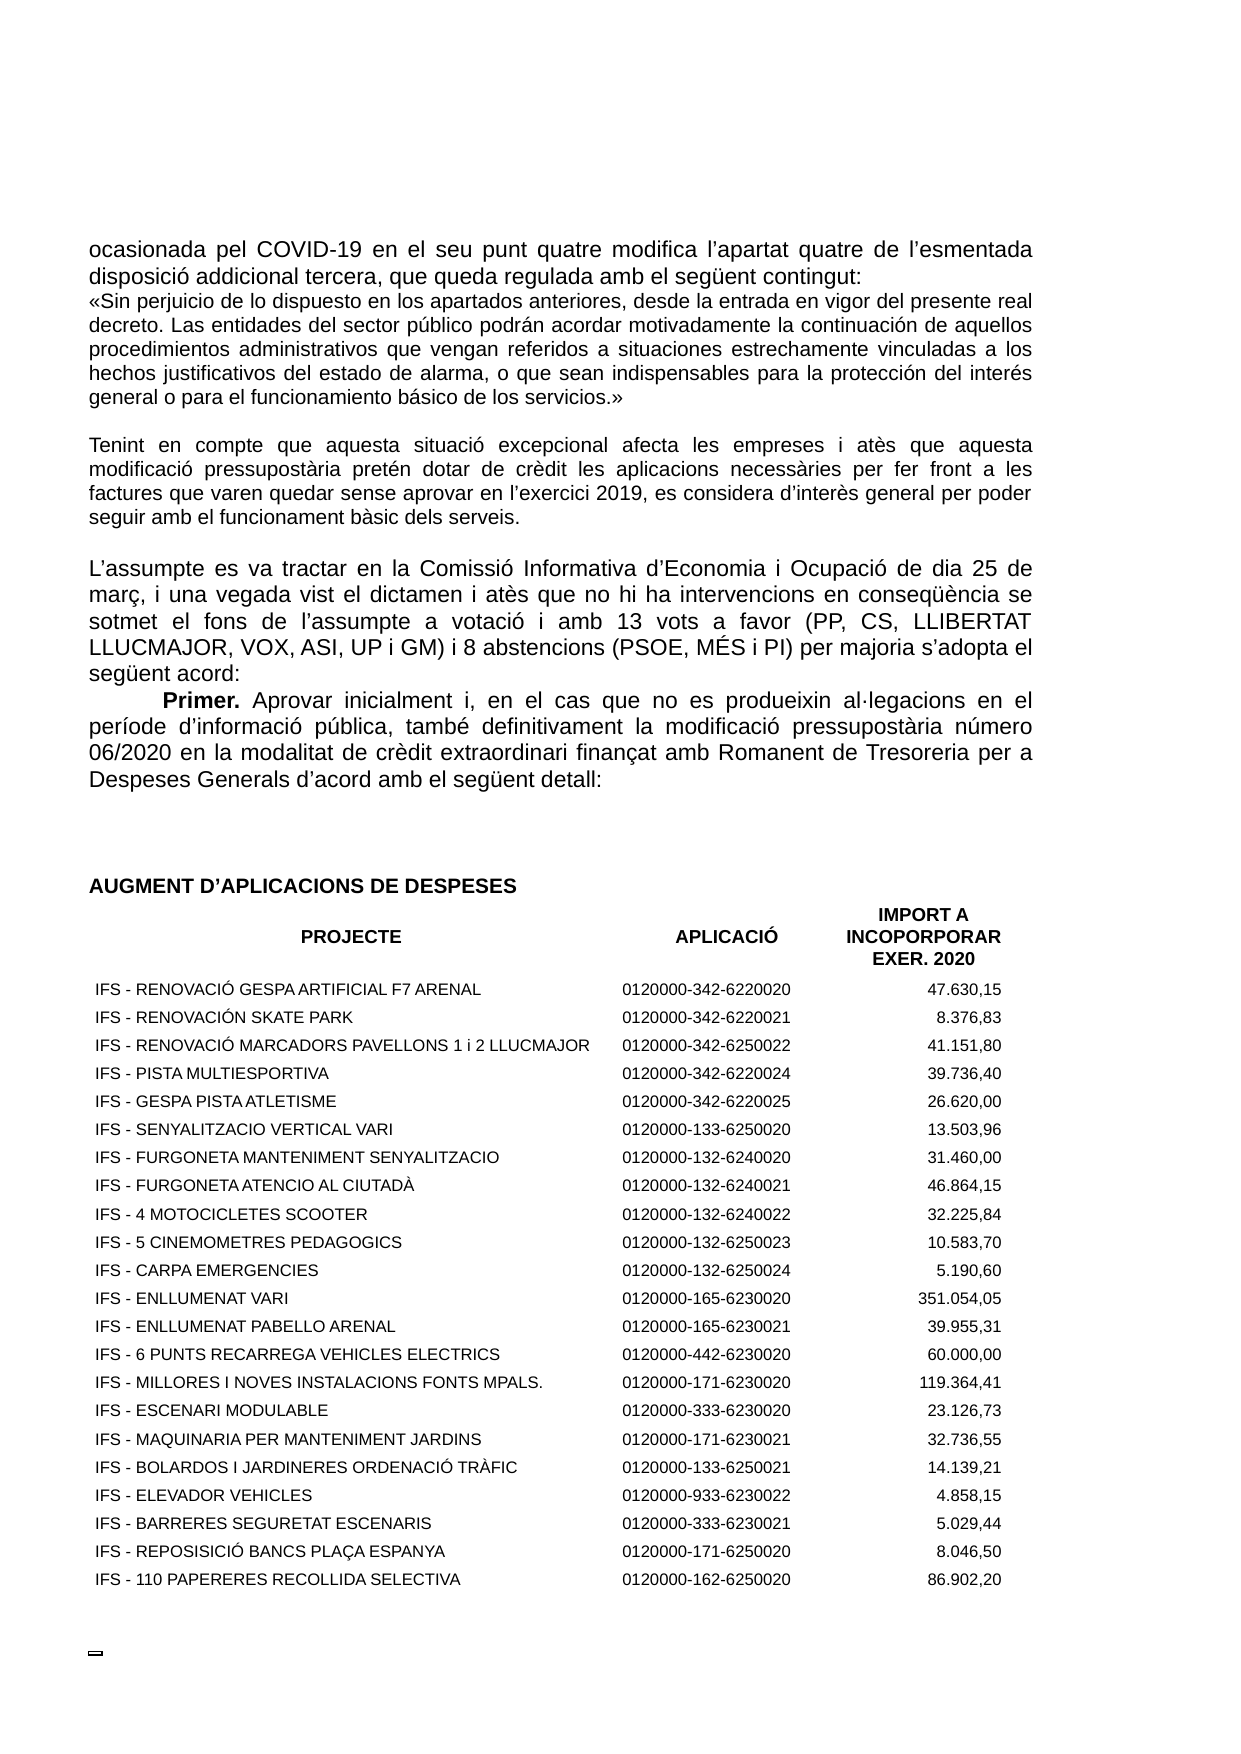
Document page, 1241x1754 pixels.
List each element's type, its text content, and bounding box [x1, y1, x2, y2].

table_cell 0120000-342-6220021 [615, 1003, 839, 1031]
table_cell IFS - MILLORES I NOVES INSTALACIONS FONTS MPALS. [88, 1369, 615, 1397]
table_cell 60.000,00 [839, 1341, 1008, 1369]
table_cell 14.139,21 [839, 1453, 1008, 1481]
table_cell 39.955,31 [839, 1313, 1008, 1341]
text Primer. Aprovar inicialment i, en el cas que no es produeixin al·legacions en el període d’informació pública, també definitivament la modificació pressupostària número 06/2020 en la modalitat de crèdit extraordinari finançat amb Romanent de Tresoreria per a Despeses Generals d’acord amb el següent detall: [89, 687, 1033, 792]
table_cell 0120000-165-6230021 [615, 1313, 839, 1341]
table_cell IFS - BOLARDOS I JARDINERES ORDENACIÓ TRÀFIC [88, 1453, 615, 1481]
table_cell IFS - CARPA EMERGENCIES [88, 1256, 615, 1284]
table_cell 0120000-333-6230020 [615, 1397, 839, 1425]
table_cell 13.503,96 [839, 1116, 1008, 1144]
table_cell 5.190,60 [839, 1256, 1008, 1284]
table_cell IFS - 4 MOTOCICLETES SCOOTER [88, 1200, 615, 1228]
text AUGMENT D’APLICACIONS DE DESPESES [89, 874, 1033, 898]
table_cell IFS - 110 PAPERERES RECOLLIDA SELECTIVA [88, 1566, 615, 1594]
table_cell 0120000-342-6220024 [615, 1059, 839, 1087]
table_cell 0120000-442-6230020 [615, 1341, 839, 1369]
table_cell IFS - 5 CINEMOMETRES PEDAGOGICS [88, 1228, 615, 1256]
table_cell 46.864,15 [839, 1172, 1008, 1200]
table_cell 0120000-171-6230020 [615, 1369, 839, 1397]
table_header IMPORT A INCOPORPORAR EXER. 2020 [839, 898, 1008, 975]
table_cell 0120000-133-6250021 [615, 1453, 839, 1481]
table_cell IFS - ELEVADOR VEHICLES [88, 1481, 615, 1509]
table_cell 0120000-171-6230021 [615, 1425, 839, 1453]
text L’assumpte es va tractar en la Comissió Informativa d’Economia i Ocupació de dia 25 de març, i una vegada vist el dictamen i atès que no hi ha intervencions en conseqüència se sotmet el fons de l’assumpte a votació i amb 13 vots a favor (PP, CS, LLIBERTAT LLUCMAJOR, VOX, ASI, UP i GM) i 8 abstencions (PSOE, MÉS i PI) per majoria s’adopta el següent acord: [89, 555, 1033, 687]
table_cell 0120000-132-6240022 [615, 1200, 839, 1228]
table_cell 0120000-933-6230022 [615, 1481, 839, 1509]
table_cell 0120000-171-6250020 [615, 1538, 839, 1566]
text Tenint en compte que aquesta situació excepcional afecta les empreses i atès que aquesta modificació pressupostària pretén dotar de crèdit les aplicacions necessàries per fer front a les factures que varen quedar sense aprovar en l’exercici 2019, es considera d’interès general per poder seguir amb el funcionament bàsic dels serveis. [89, 433, 1033, 528]
table_cell 0120000-132-6250023 [615, 1228, 839, 1256]
table_cell 0120000-132-6250024 [615, 1256, 839, 1284]
table_cell 0120000-342-6250022 [615, 1031, 839, 1059]
table_cell IFS - ENLLUMENAT PABELLO ARENAL [88, 1313, 615, 1341]
table_cell IFS - REPOSISICIÓ BANCS PLAÇA ESPANYA [88, 1538, 615, 1566]
table_cell 8.046,50 [839, 1538, 1008, 1566]
table_cell IFS - BARRERES SEGURETAT ESCENARIS [88, 1509, 615, 1537]
table_cell 0120000-133-6250020 [615, 1116, 839, 1144]
table_cell IFS - MAQUINARIA PER MANTENIMENT JARDINS [88, 1425, 615, 1453]
table_cell 0120000-333-6230021 [615, 1509, 839, 1537]
table_cell 32.225,84 [839, 1200, 1008, 1228]
table_cell 39.736,40 [839, 1059, 1008, 1087]
table_cell IFS - RENOVACIÓ MARCADORS PAVELLONS 1 i 2 LLUCMAJOR [88, 1031, 615, 1059]
table_cell IFS - FURGONETA MANTENIMENT SENYALITZACIO [88, 1144, 615, 1172]
table_cell 4.858,15 [839, 1481, 1008, 1509]
table_cell 23.126,73 [839, 1397, 1008, 1425]
table_cell IFS - SENYALITZACIO VERTICAL VARI [88, 1116, 615, 1144]
table_cell IFS - ESCENARI MODULABLE [88, 1397, 615, 1425]
text ocasionada pel COVID-19 en el seu punt quatre modifica l’apartat quatre de l’esmentada disposició addicional tercera, que queda regulada amb el següent contingut: [89, 236, 1033, 289]
table_cell IFS - 6 PUNTS RECARREGA VEHICLES ELECTRICS [88, 1341, 615, 1369]
table_cell 0120000-165-6230020 [615, 1284, 839, 1312]
table_cell 31.460,00 [839, 1144, 1008, 1172]
table_cell 0120000-132-6240020 [615, 1144, 839, 1172]
table_cell IFS - PISTA MULTIESPORTIVA [88, 1059, 615, 1087]
table_cell 47.630,15 [839, 975, 1008, 1003]
table_cell 5.029,44 [839, 1509, 1008, 1537]
table_cell IFS - FURGONETA ATENCIO AL CIUTADÀ [88, 1172, 615, 1200]
table_header APLICACIÓ [615, 898, 839, 975]
table_cell 0120000-342-6220020 [615, 975, 839, 1003]
table_cell IFS - GESPA PISTA ATLETISME [88, 1088, 615, 1116]
table_cell IFS - RENOVACIÓ GESPA ARTIFICIAL F7 ARENAL [88, 975, 615, 1003]
table_cell 26.620,00 [839, 1088, 1008, 1116]
table_cell 0120000-162-6250020 [615, 1566, 839, 1594]
table_cell 119.364,41 [839, 1369, 1008, 1397]
table_cell 41.151,80 [839, 1031, 1008, 1059]
table_header PROJECTE [88, 898, 615, 975]
text «Sin perjuicio de lo dispuesto en los apartados anteriores, desde la entrada en vigor del presente real decreto. Las entidades del sector público podrán acordar motivadamente la continuación de aquellos procedimientos administrativos que vengan referidos a situaciones estrechamente vinculadas a los hechos justificativos del estado de alarma, o que sean indispensables para la protección del interés general o para el funcionamiento básico de los servicios.» [89, 289, 1033, 409]
table_cell 0120000-132-6240021 [615, 1172, 839, 1200]
table_cell IFS - RENOVACIÓN SKATE PARK [88, 1003, 615, 1031]
table_cell 86.902,20 [839, 1566, 1008, 1594]
table_cell 351.054,05 [839, 1284, 1008, 1312]
table_cell 32.736,55 [839, 1425, 1008, 1453]
table_cell IFS - ENLLUMENAT VARI [88, 1284, 615, 1312]
table_cell 0120000-342-6220025 [615, 1088, 839, 1116]
table_cell 10.583,70 [839, 1228, 1008, 1256]
table_cell 8.376,83 [839, 1003, 1008, 1031]
